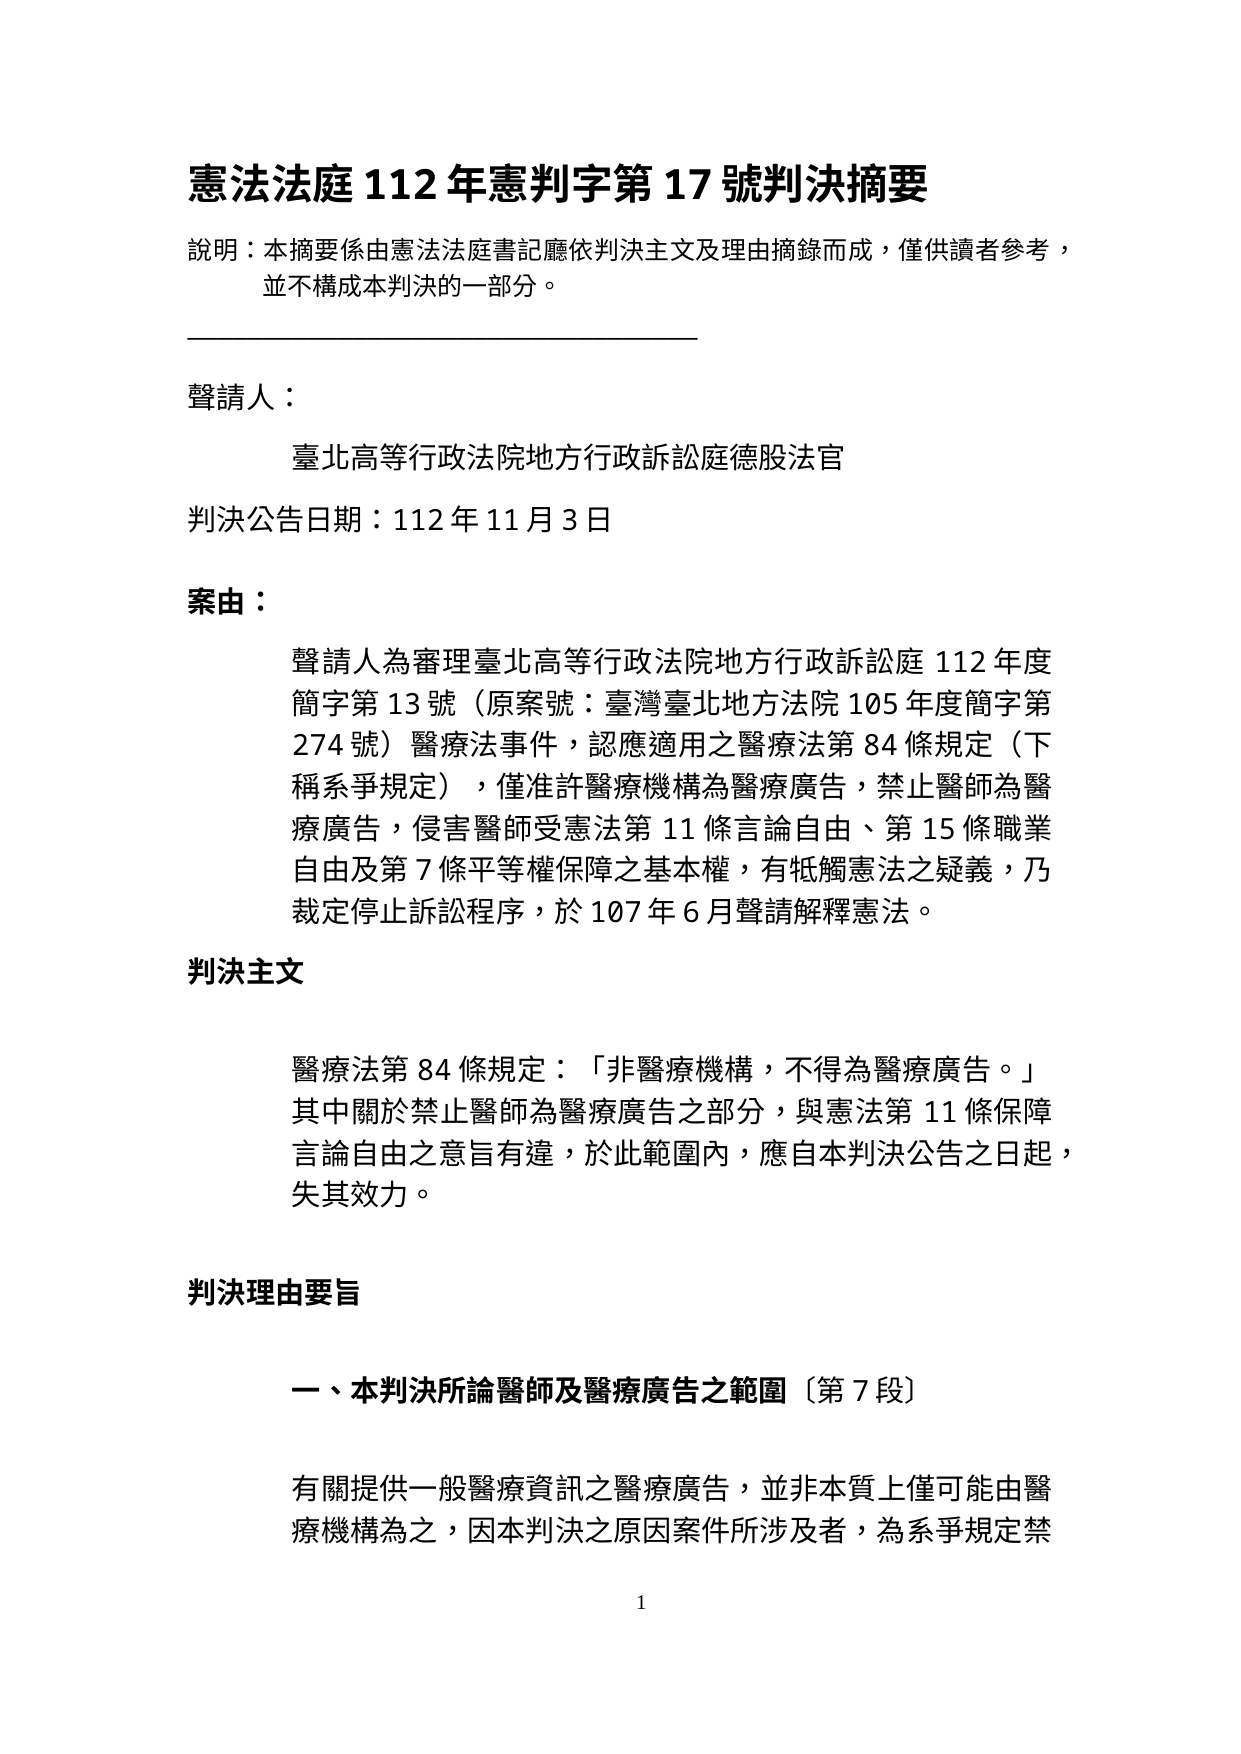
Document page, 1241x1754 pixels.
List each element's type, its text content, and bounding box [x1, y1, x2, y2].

text 判決理由要旨 [187, 1270, 1053, 1312]
text 案由： [187, 578, 1053, 620]
text 聲請人為審理臺北高等行政法院地方行政訴訟庭112年度簡字第13號（原案號：臺灣臺北地方法院105年度簡字第274號）醫療法事件，認應適用之醫療法第84條規定（下稱系爭規定），僅准許醫療機構為醫療廣告，禁止醫師為醫療廣告，侵害醫師受憲法第11條言論自由、第15條職業自由及第7條平等權保障之基本權，有牴觸憲法之疑義，乃裁定停止訴訟程序，於107年6月聲請解釋憲法。 [292, 639, 1053, 931]
text 判決主文 [187, 949, 1053, 991]
text 醫療法第84條規定：「非醫療機構，不得為醫療廣告。」其中關於禁止醫師為醫療廣告之部分，與憲法第11條保障言論自由之意旨有違，於此範圍內，應自本判決公告之日起，失其效力。 [292, 1047, 1053, 1214]
text ────────────────────────────────── [187, 322, 1053, 356]
text 憲法法庭112年憲判字第17號判決摘要 [187, 151, 1053, 212]
text 說明：本摘要係由憲法法庭書記廳依判決主文及理由摘錄而成，僅供讀者參考，並不構成本判決的一部分。 [187, 231, 1053, 303]
text 判決公告日期：112年11月3日 [187, 496, 1053, 538]
text 聲請人： [187, 374, 1053, 417]
text 臺北高等行政法院地方行政訴訟庭德股法官 [292, 436, 1053, 477]
text 一、本判決所論醫師及醫療廣告之範圍〔第7段〕 [292, 1368, 1053, 1410]
text 有關提供一般醫療資訊之醫療廣告，並非本質上僅可能由醫療機構為之，因本判決之原因案件所涉及者，為系爭規定禁止醫師為醫療廣告之違憲審查，故本判決僅就此部分為審查。〔第9段〕 [292, 1466, 1053, 1549]
